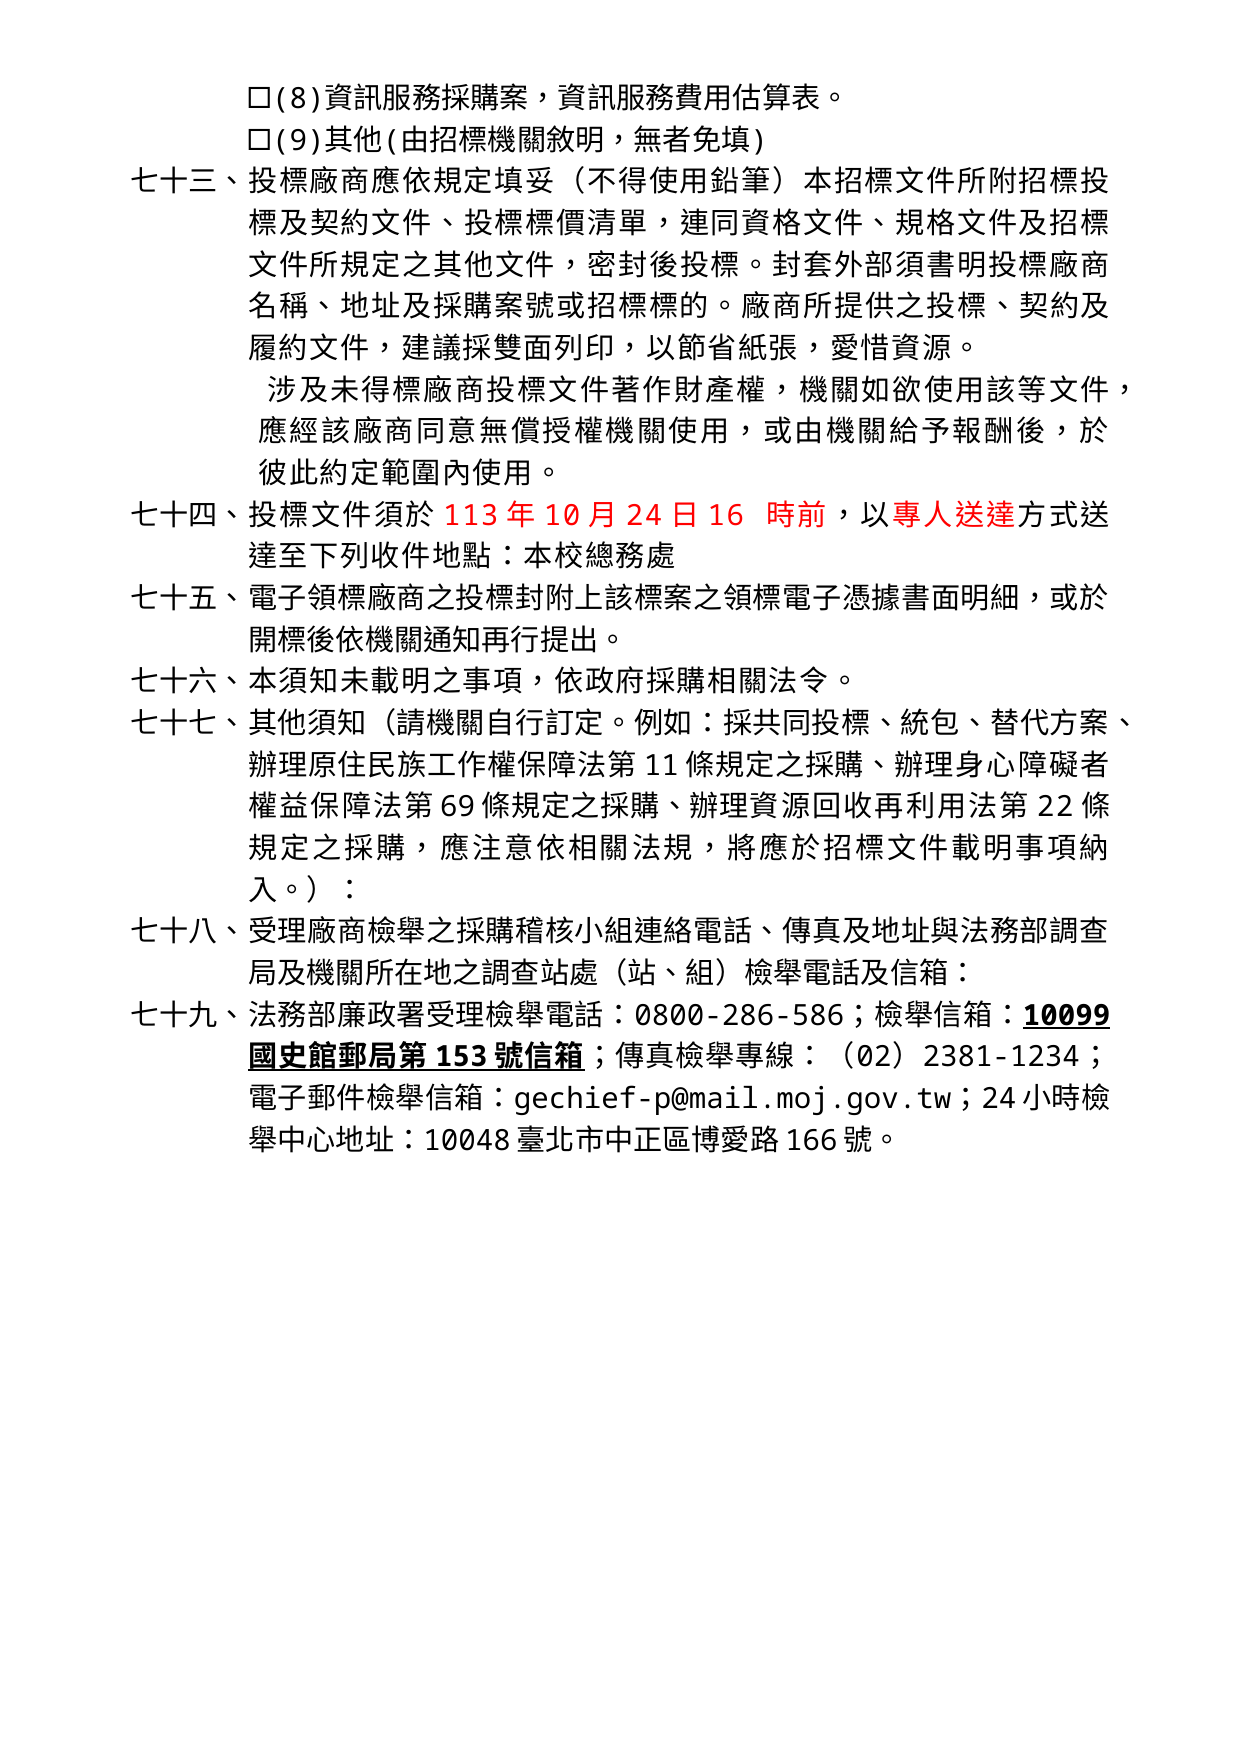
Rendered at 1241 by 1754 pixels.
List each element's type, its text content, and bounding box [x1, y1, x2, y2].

list 其他須知（請機關自行訂定。例如：採共同投標、統包、替代方案、辦理原住民族工作權保障法第11條規定之採購、辦理身心障礙者權益保障法第69條規定之採購、辦理資源回收再利用法第22條規定之採購，應注意依相關法規，將應於招標文件載明事項納入。）： [130, 700, 1110, 908]
list 本須知未載明之事項，依政府採購相關法令。 [130, 658, 1110, 700]
text (9)其他(由招標機關敘明，無者免填) [246, 117, 1110, 158]
list 法務部廉政署受理檢舉電話：0800-286-586；檢舉信箱：10099國史館郵局第153號信箱；傳真檢舉專線：（02）2381-1234；電子郵件檢舉信箱：gechief-p@mail.moj.gov.tw；24小時檢舉中心地址：10048臺北市中正區博愛路166號。 [130, 992, 1110, 1158]
text 涉及未得標廠商投標文件著作財產權，機關如欲使用該等文件，應經該廠商同意無償授權機關使用，或由機關給予報酬後，於彼此約定範圍內使用。 [130, 367, 1110, 492]
list 電子領標廠商之投標封附上該標案之領標電子憑據書面明細，或於開標後依機關通知再行提出。 [130, 575, 1110, 658]
list 受理廠商檢舉之採購稽核小組連絡電話、傳真及地址與法務部調查局及機關所在地之調查站處（站、組）檢舉電話及信箱： [130, 908, 1110, 992]
list 投標文件須於113年10月24日16 時前，以專人送達方式送達至下列收件地點：本校總務處 [130, 492, 1110, 575]
list 投標廠商應依規定填妥（不得使用鉛筆）本招標文件所附招標投標及契約文件、投標標價清單，連同資格文件、規格文件及招標文件所規定之其他文件，密封後投標。封套外部須書明投標廠商名稱、地址及採購案號或招標標的。廠商所提供之投標、契約及履約文件，建議採雙面列印，以節省紙張，愛惜資源。 [130, 158, 1110, 367]
text (8)資訊服務採購案，資訊服務費用估算表。 [246, 75, 1110, 117]
